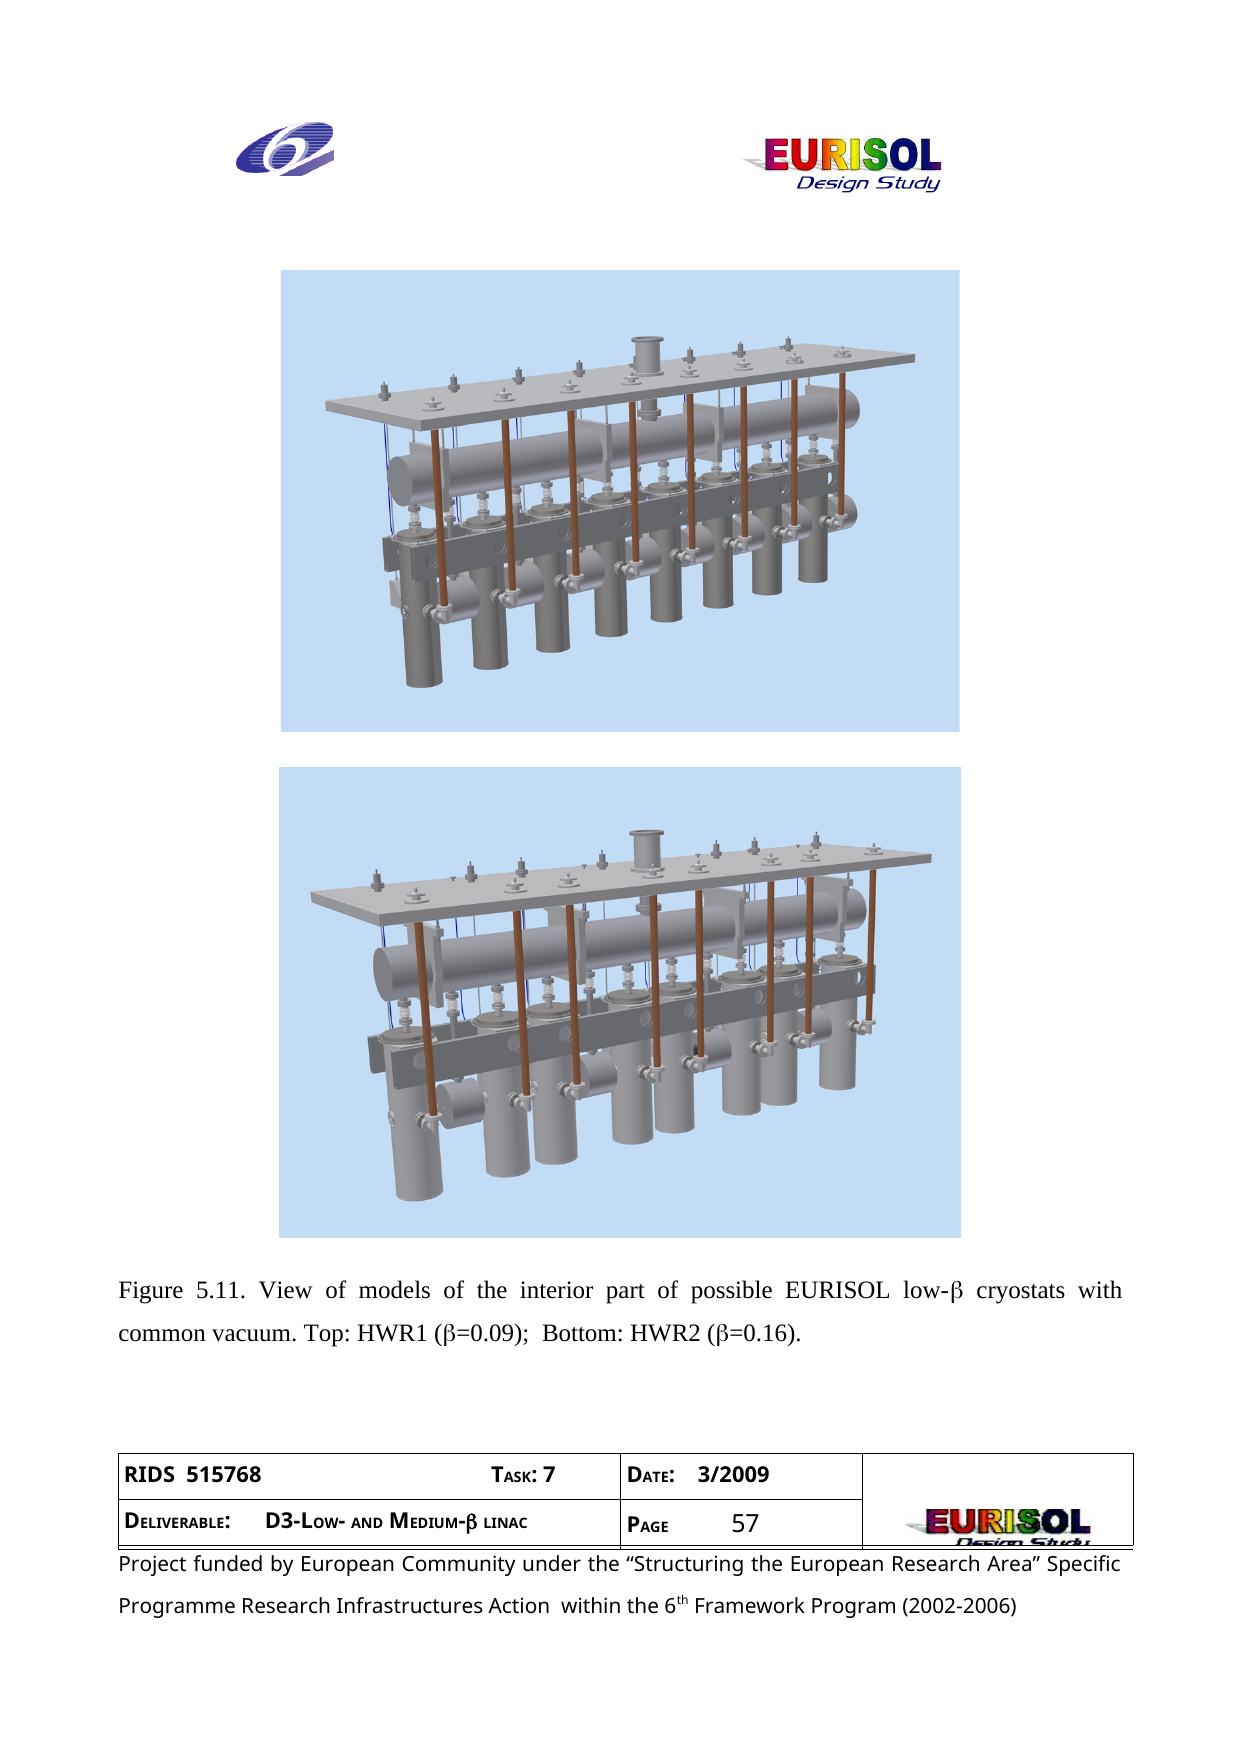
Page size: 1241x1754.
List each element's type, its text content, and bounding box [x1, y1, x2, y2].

picture [280, 270, 960, 732]
picture [279, 767, 962, 1238]
picture [740, 138, 942, 197]
picture [903, 1509, 1092, 1545]
picture [234, 119, 334, 176]
text Figure 5.11. View of models of the interior part of possible EURISOL low- cryostats with common vacuum. Top: HWR1 (=0.09); Bottom: HWR2 (=0.16). [118, 1275, 1122, 1347]
